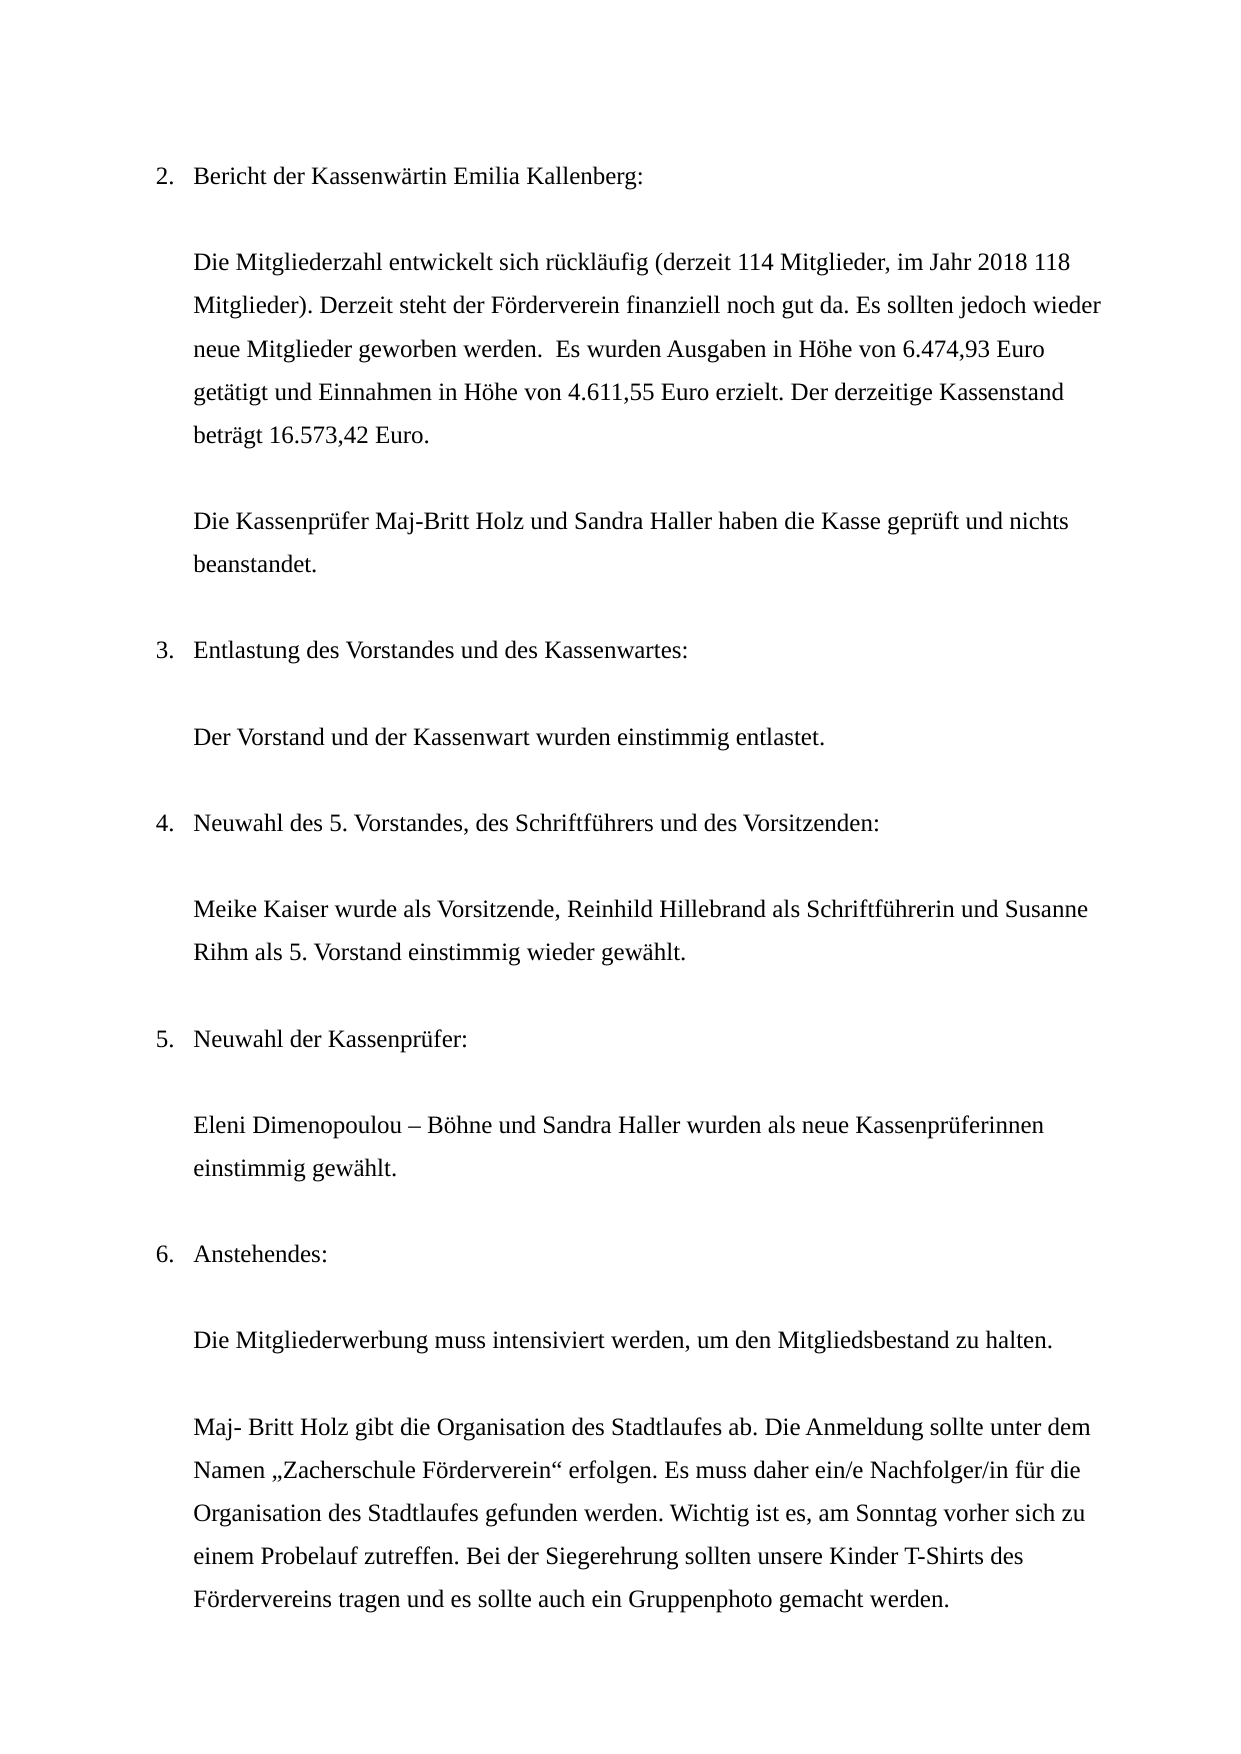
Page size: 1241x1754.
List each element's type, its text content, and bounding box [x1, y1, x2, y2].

list Anstehendes: Die Mitgliederwerbung muss intensiviert werden, um den Mitgliedsbestand zu halten. Maj- Britt Holz gibt die Organisation des Stadtlaufes ab. Die Anmeldung sollte unter dem Namen „Zacherschule Förderverein“ erfolgen. Es muss daher ein/e Nachfolger/in für die Organisation des Stadtlaufes gefunden werden. Wichtig ist es, am Sonntag vorher sich zu einem Probelauf zutreffen. Bei der Siegerehrung sollten unsere Kinder T-Shirts des Fördervereins tragen und es sollte auch ein Gruppenphoto gemacht werden. [156, 1239, 1122, 1613]
list Neuwahl des 5. Vorstandes, des Schriftführers und des Vorsitzenden: Meike Kaiser wurde als Vorsitzende, Reinhild Hillebrand als Schriftführerin und Susanne Rihm als 5. Vorstand einstimmig wieder gewählt. [156, 808, 1122, 1009]
list Entlastung des Vorstandes und des Kassenwartes: Der Vorstand und der Kassenwart wurden einstimmig entlastet. [156, 636, 1122, 794]
list Bericht der Kassenwärtin Emilia Kallenberg: Die Mitgliederzahl entwickelt sich rückläufig (derzeit 114 Mitglieder, im Jahr 2018 118 Mitglieder). Derzeit steht der Förderverein finanziell noch gut da. Es sollten jedoch wieder neue Mitglieder geworben werden. Es wurden Ausgaben in Höhe von 6.474,93 Euro getätigt und Einnahmen in Höhe von 4.611,55 Euro erzielt. Der derzeitige Kassenstand beträgt 16.573,42 Euro. Die Kassenprüfer Maj-Britt Holz und Sandra Haller haben die Kasse geprüft und nichts beanstandet. [156, 161, 1122, 621]
list Neuwahl der Kassenprüfer: Eleni Dimenopoulou – Böhne und Sandra Haller wurden als neue Kassenprüferinnen einstimmig gewählt. [156, 1024, 1122, 1225]
